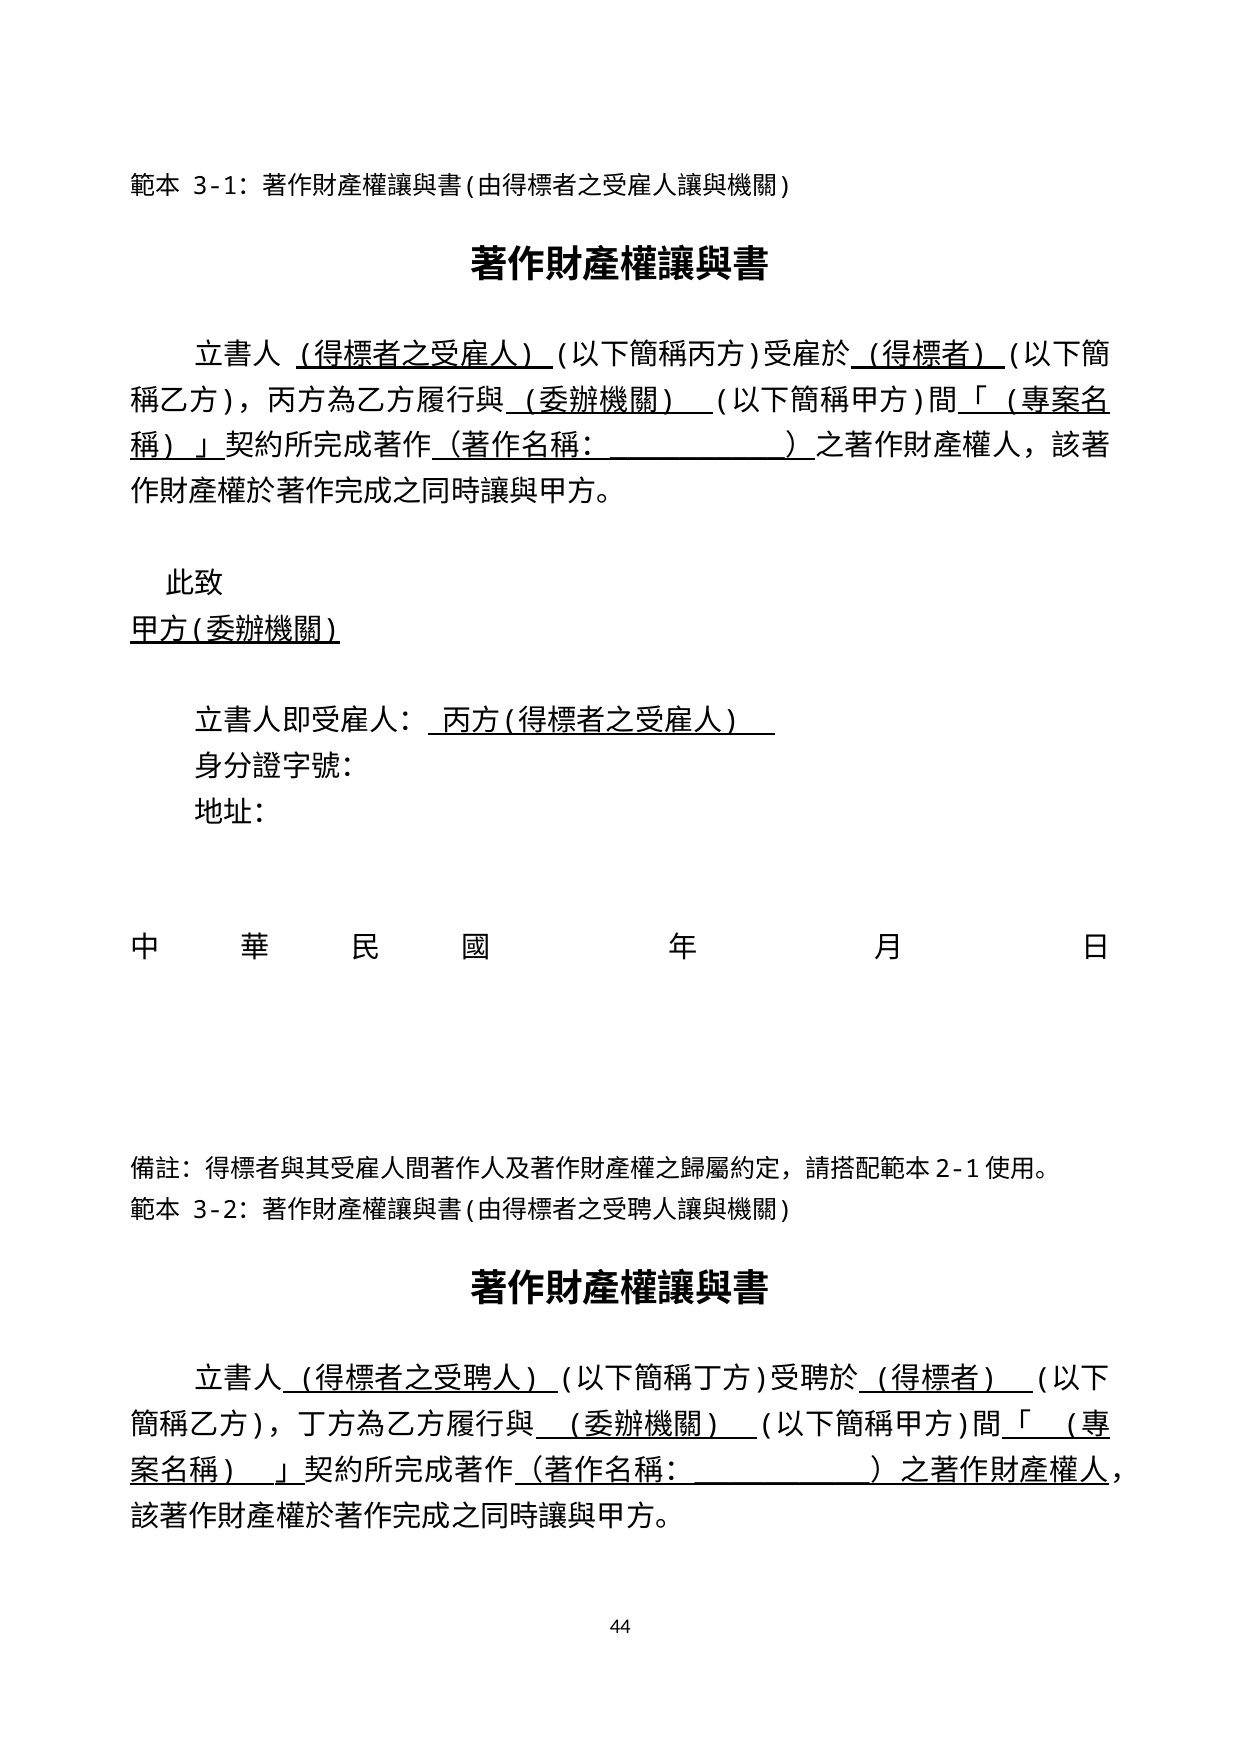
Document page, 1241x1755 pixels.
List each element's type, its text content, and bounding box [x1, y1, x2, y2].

text 著作財產權讓與書 [130, 244, 1110, 286]
text 範本 3-2：著作財產權讓與書(由得標者之受聘人讓與機關) [130, 1185, 1110, 1227]
text 甲方(委辦機關) [130, 602, 1110, 648]
text 備註：得標者與其受雇人間著作人及著作財產權之歸屬約定，請搭配範本2-1使用。 [130, 1149, 1110, 1185]
text 立書人即受雇人： 丙方(得標者之受雇人) [130, 694, 1110, 740]
text 立書人 (得標者之受聘人) (以下簡稱丁方)受聘於 (得標者) (以下簡稱乙方)，丁方為乙方履行與 (委辦機關) (以下簡稱甲方)間「 (專案名稱) 」契約所完成著作（著作名稱：__________）之著作財產權人，該著作財產權於著作完成之同時讓與甲方。 [130, 1352, 1110, 1535]
text 著作財產權讓與書 [130, 1268, 1110, 1310]
text 範本 3-1：著作財產權讓與書(由得標者之受雇人讓與機關) [130, 161, 1110, 202]
text 此致 [130, 557, 1110, 602]
text 中華民國 年 月 日 [130, 923, 1110, 966]
text 立書人 (得標者之受雇人) (以下簡稱丙方)受雇於 (得標者) (以下簡稱乙方)，丙方為乙方履行與 (委辦機關) (以下簡稱甲方)間「 (專案名稱) 」契約所完成著作（著作名稱：__________）之著作財產權人，該著作財產權於著作完成之同時讓與甲方。 [130, 327, 1110, 511]
text 地址： [130, 786, 1110, 832]
text 身分證字號： [130, 740, 1110, 786]
